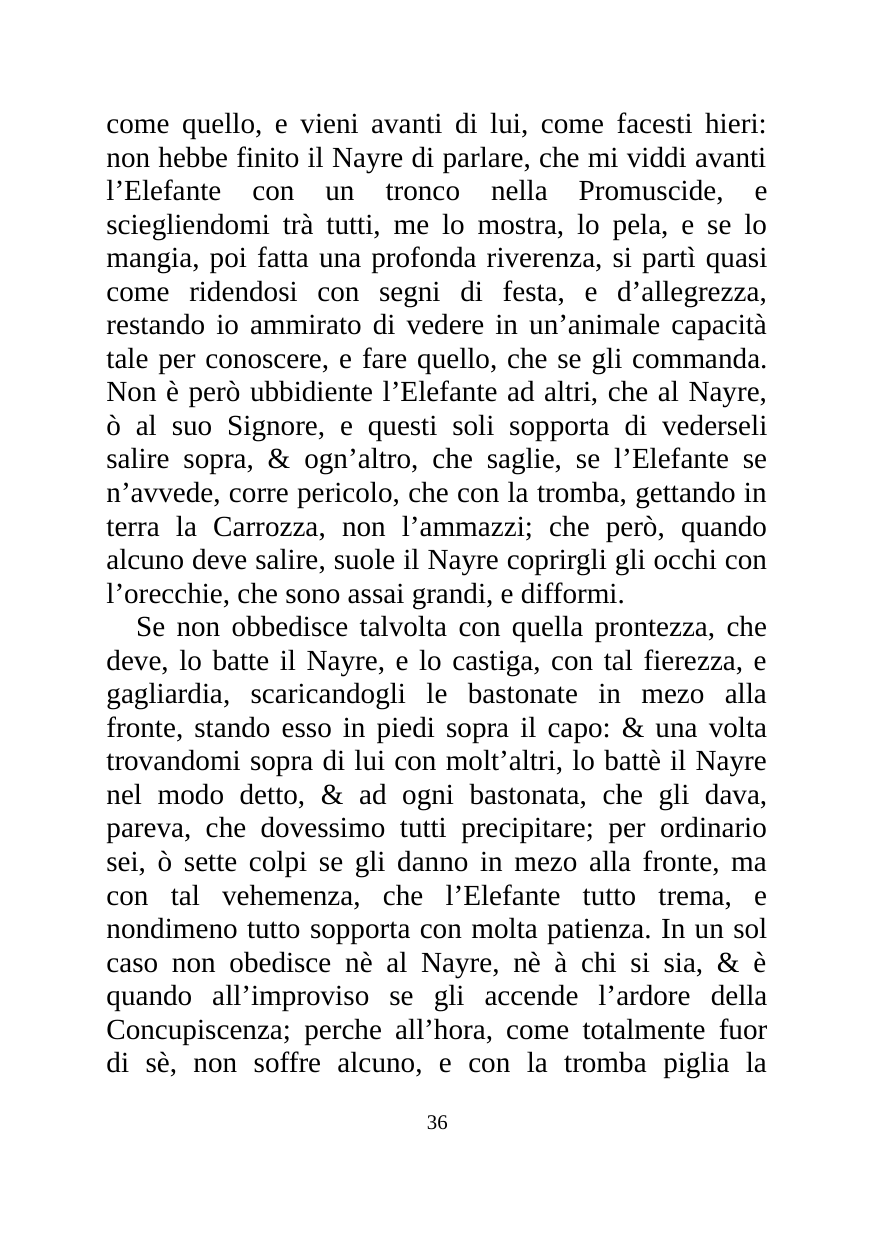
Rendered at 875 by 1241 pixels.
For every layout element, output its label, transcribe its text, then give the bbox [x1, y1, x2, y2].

text come quello, e vieni avanti di lui, come facesti hieri: non hebbe finito il Nayre di parlare, che mi viddi avanti l’Elefante con un tronco nella Promuscide, e sciegliendomi trà tutti, me lo mostra, lo pela, e se lo mangia, poi fatta una profonda riverenza, si partì quasi come ridendosi con segni di festa, e d’allegrezza, restando io ammirato di vedere in un’animale capacità tale per conoscere, e fare quello, che se gli commanda. Non è però ubbidiente l’Elefante ad altri, che al Nayre, ò al suo Signore, e questi soli sopporta di vederseli salire sopra, & ogn’altro, che saglie, se l’Elefante se n’avvede, corre pericolo, che con la tromba, gettando in terra la Carrozza, non l’ammazzi; che però, quando alcuno deve salire, suole il Nayre coprirgli gli occhi con l’orecchie, che sono assai grandi, e difformi. [106, 106, 768, 609]
text Se non obbedisce talvolta con quella prontezza, che deve, lo batte il Nayre, e lo castiga, con tal fierezza, e gagliardia, scaricandogli le bastonate in mezo alla fronte, stando esso in piedi sopra il capo: & una volta trovandomi sopra di lui con molt’altri, lo battè il Nayre nel modo detto, & ad ogni bastonata, che gli dava, pareva, che dovessimo tutti precipitare; per ordinario sei, ò sette colpi se gli danno in mezo alla fronte, ma con tal vehemenza, che l’Elefante tutto trema, e nondimeno tutto sopporta con molta patienza. In un sol caso non obedisce nè al Nayre, nè à chi si sia, & è quando all’improviso se gli accende l’ardore della Concupiscenza; perche all’hora, come totalmente fuor di sè, non soffre alcuno, e con la tromba piglia la [106, 609, 768, 1079]
